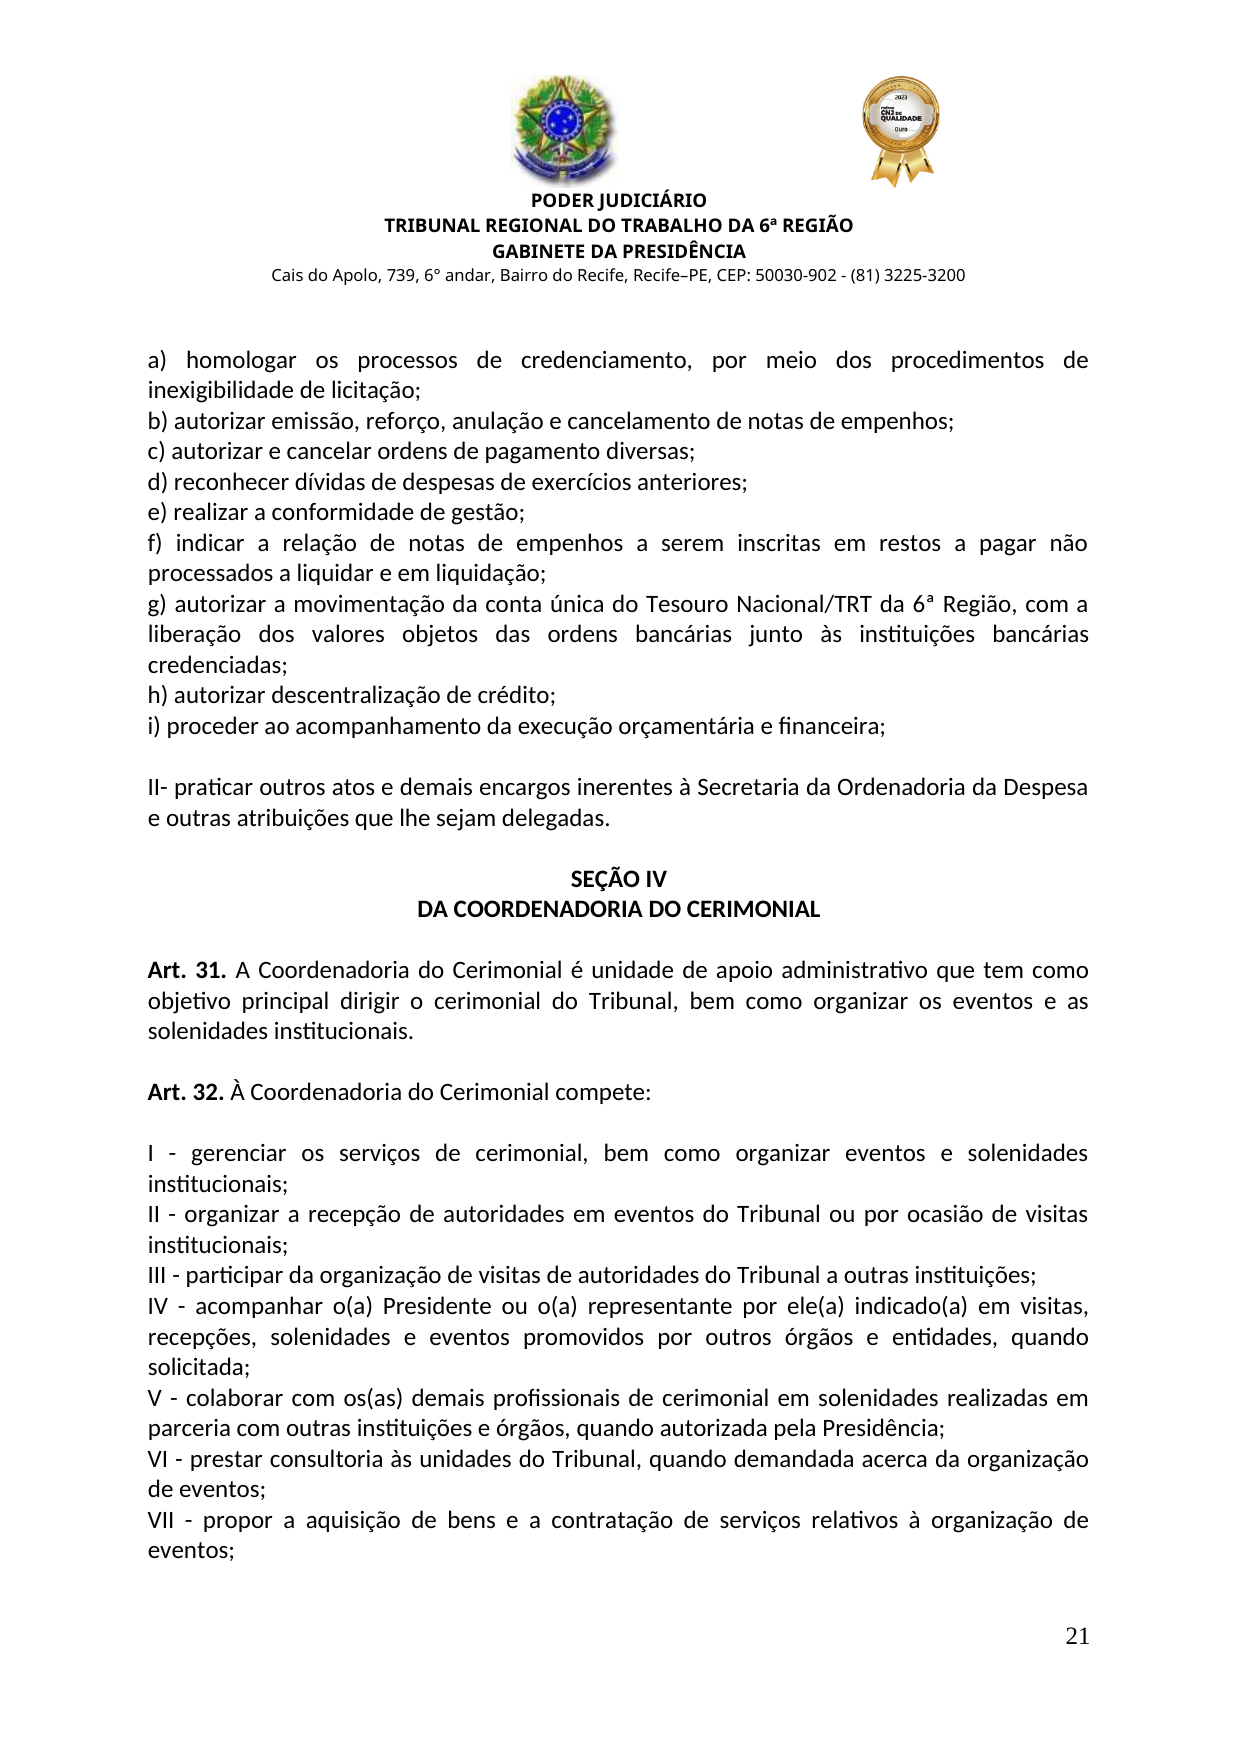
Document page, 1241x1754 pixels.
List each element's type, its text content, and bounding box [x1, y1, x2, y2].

subtitle Art. 31. A Coordenadoria do Cerimonial é unidade de apoio administrativo que tem como objetivo principal dirigir o cerimonial do Tribunal, bem como organizar os eventos e as solenidades institucionais. [147, 954, 1090, 1046]
subtitle III - participar da organização de visitas de autoridades do Tribunal a outras instituições; [147, 1259, 1090, 1290]
subtitle II - organizar a recepção de autoridades em eventos do Tribunal ou por ocasião de visitas institucionais; [147, 1198, 1090, 1259]
picture [862, 76, 940, 188]
subtitle II- praticar outros atos e demais encargos inerentes à Secretaria da Ordenadoria da Despesa e outras atribuições que lhe sejam delegadas. [147, 771, 1090, 832]
picture [191, 75, 300, 188]
subtitle b) autorizar emissão, reforço, anulação e cancelamento de notas de empenhos; [147, 405, 1090, 436]
picture [510, 75, 619, 188]
subtitle d) reconhecer dívidas de despesas de exercícios anteriores; [147, 466, 1090, 497]
subtitle Art. 32. À Coordenadoria do Cerimonial compete: [147, 1076, 1090, 1107]
subtitle V - colaborar com os(as) demais profissionais de cerimonial em solenidades realizadas em parceria com outras instituições e órgãos, quando autorizada pela Presidência; [147, 1382, 1090, 1443]
subtitle VI - prestar consultoria às unidades do Tribunal, quando demandada acerca da organização de eventos; [147, 1443, 1090, 1504]
subtitle g) autorizar a movimentação da conta única do Tesouro Nacional/TRT da 6ª Região, com a liberação dos valores objetos das ordens bancárias junto às instituições bancárias credenciadas; [147, 588, 1090, 680]
subtitle a) homologar os processos de credenciamento, por meio dos procedimentos de inexigibilidade de licitação; [147, 344, 1090, 405]
subtitle I - gerenciar os serviços de cerimonial, bem como organizar eventos e solenidades institucionais; [147, 1137, 1090, 1198]
subtitle f) indicar a relação de notas de empenhos a serem inscritas em restos a pagar não processados a liquidar e em liquidação; [147, 527, 1090, 588]
subtitle SEÇÃO IV [147, 863, 1090, 893]
subtitle IV - acompanhar o(a) Presidente ou o(a) representante por ele(a) indicado(a) em visitas, recepções, solenidades e eventos promovidos por outros órgãos e entidades, quando solicitada; [147, 1290, 1090, 1382]
subtitle c) autorizar e cancelar ordens de pagamento diversas; [147, 436, 1090, 466]
subtitle VII - propor a aquisição de bens e a contratação de serviços relativos à organização de eventos; [147, 1504, 1090, 1565]
subtitle DA COORDENADORIA DO CERIMONIAL [147, 893, 1090, 924]
subtitle e) realizar a conformidade de gestão; [147, 497, 1090, 527]
subtitle h) autorizar descentralização de crédito; [147, 680, 1090, 710]
subtitle i) proceder ao acompanhamento da execução orçamentária e financeira; [147, 710, 1090, 741]
